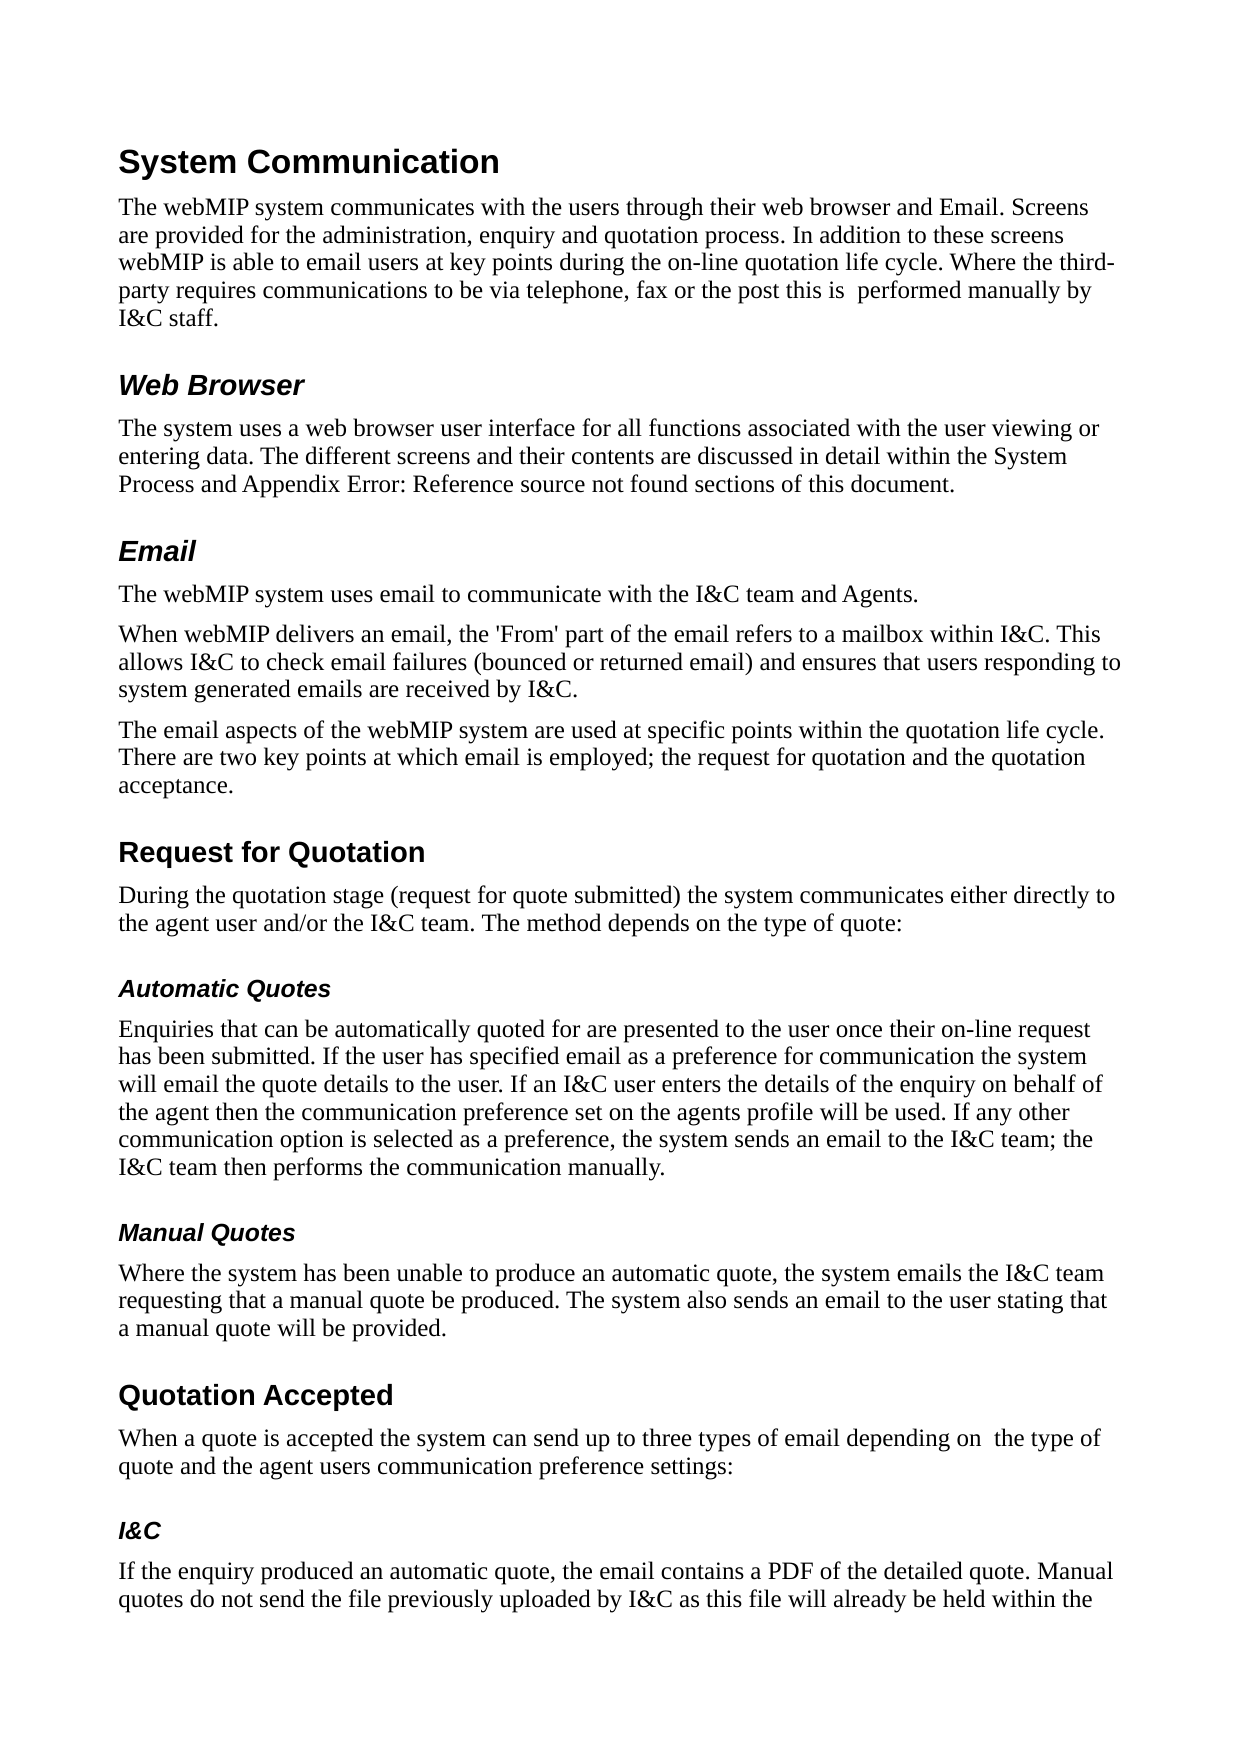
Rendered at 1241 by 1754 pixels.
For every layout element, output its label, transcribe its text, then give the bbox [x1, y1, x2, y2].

text The system uses a web browser user interface for all functions associated with the user viewing or entering data. The different screens and their contents are discussed in detail within the System Process and Appendix sections of this document. [118, 414, 1122, 497]
subtitle Request for Quotation [118, 836, 1122, 869]
text The webMIP system uses email to communicate with the I&C team and Agents. [118, 580, 1122, 608]
subtitle Web Browser [118, 369, 1122, 402]
subtitle I&C [118, 1517, 1122, 1545]
text During the quotation stage (request for quote submitted) the system communicates either directly to the agent user and/or the I&C team. The method depends on the type of quote: [118, 882, 1122, 937]
subtitle System Communication [118, 143, 1122, 181]
text The webMIP system communicates with the users through their web browser and Email. Screens are provided for the administration, enquiry and quotation process. In addition to these screens webMIP is able to email users at key points during the on-line quotation life cycle. Where the third-party requires communications to be via telephone, fax or the post this is performed manually by I&C staff. [118, 193, 1122, 332]
text When a quote is accepted the system can send up to three types of email depending on the type of quote and the agent users communication preference settings: [118, 1424, 1122, 1480]
subtitle Automatic Quotes [118, 974, 1122, 1002]
text If the enquiry produced an automatic quote, the email contains a PDF of the detailed quote. Manual quotes do not send the file previously uploaded by I&C as this file will already be held within the [118, 1557, 1122, 1613]
text Where the system has been unable to produce an automatic quote, the system emails the I&C team requesting that a manual quote be produced. The system also sends an email to the user stating that a manual quote will be provided. [118, 1259, 1122, 1342]
subtitle Email [118, 535, 1122, 567]
subtitle Manual Quotes [118, 1218, 1122, 1246]
subtitle Quotation Accepted [118, 1379, 1122, 1412]
text When webMIP delivers an email, the 'From' part of the email refers to a mailbox within I&C. This allows I&C to check email failures (bounced or returned email) and ensures that users responding to system generated emails are received by I&C. [118, 620, 1122, 703]
text Enquiries that can be automatically quoted for are presented to the user once their on-line request has been submitted. If the user has specified email as a preference for communication the system will email the quote details to the user. If an I&C user enters the details of the enquiry on behalf of the agent then the communication preference set on the agents profile will be used. If any other communication option is selected as a preference, the system sends an email to the I&C team; the I&C team then performs the communication manually. [118, 1015, 1122, 1181]
text The email aspects of the webMIP system are used at specific points within the quotation life cycle. There are two key points at which email is employed; the request for quotation and the quotation acceptance. [118, 716, 1122, 799]
